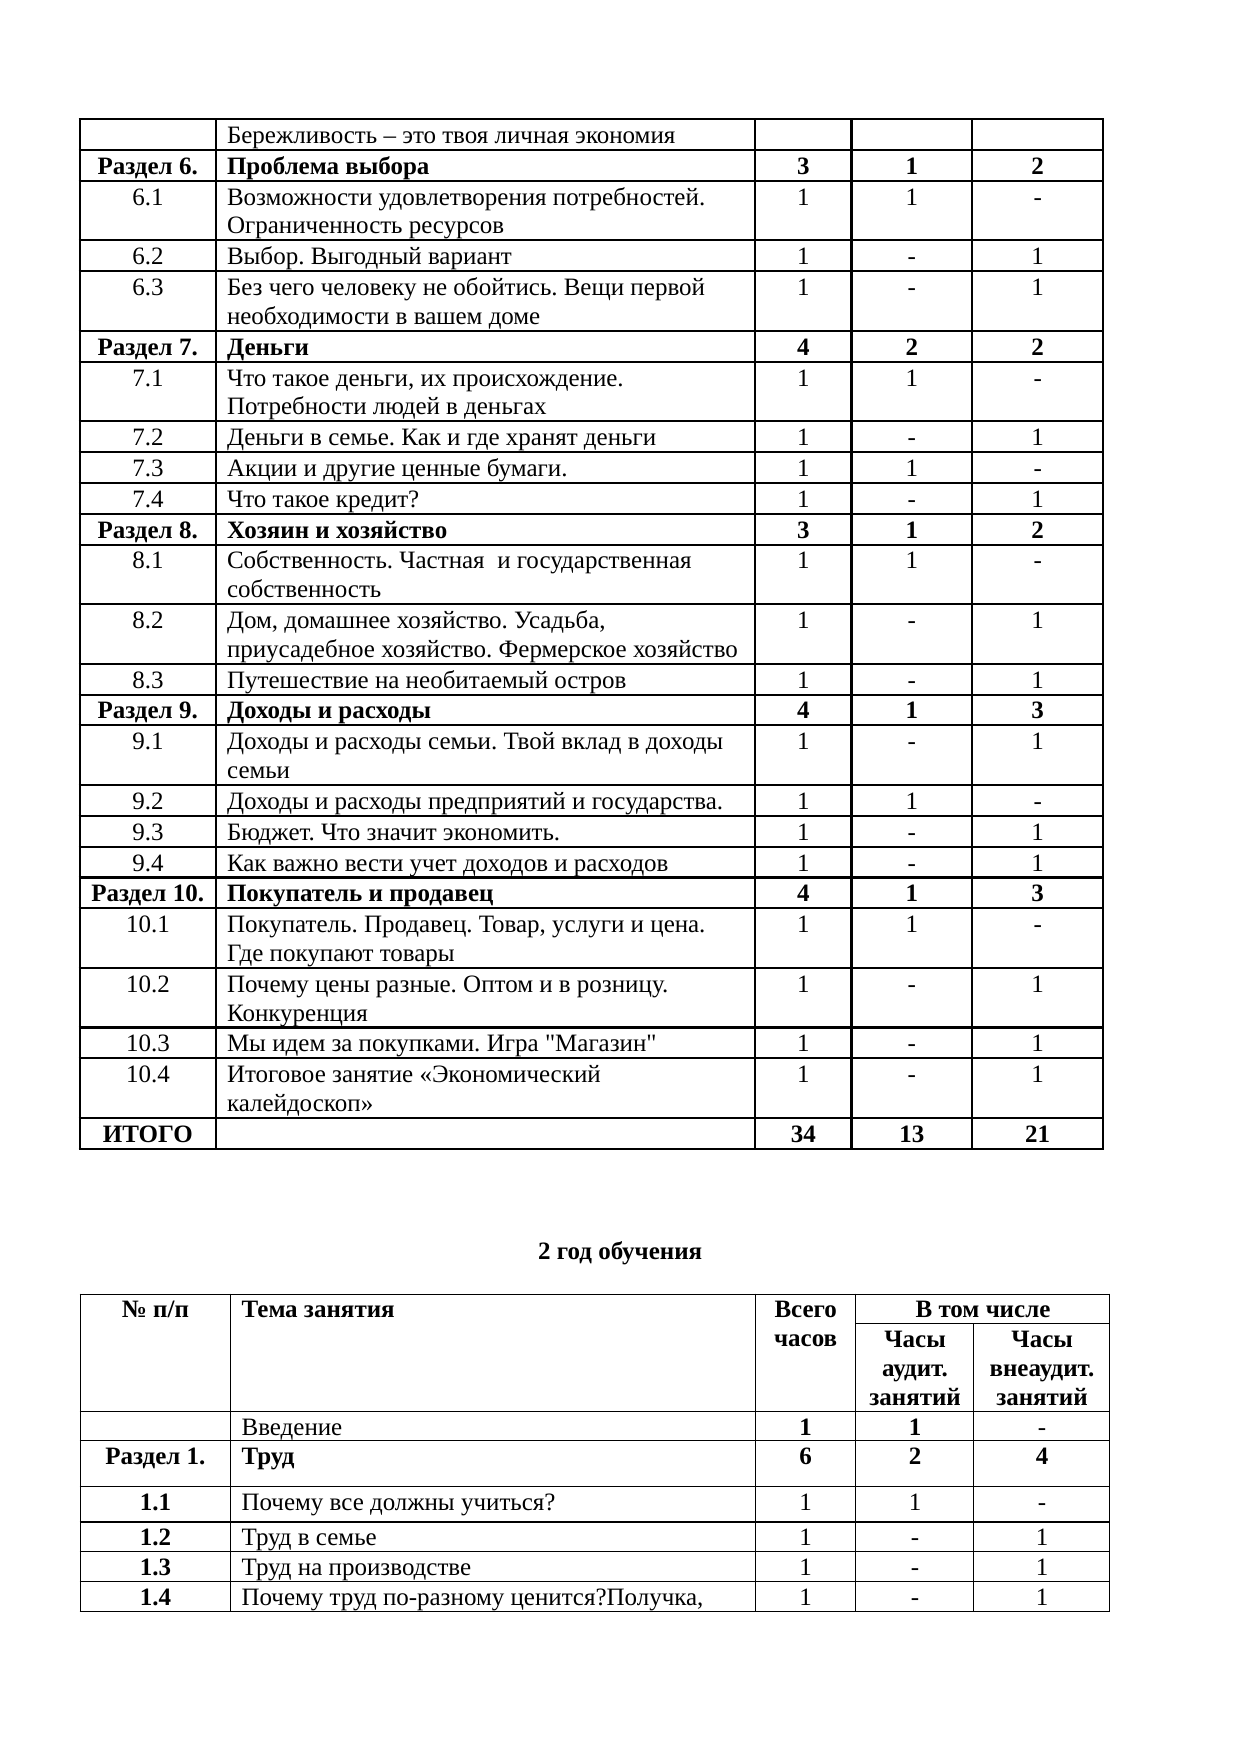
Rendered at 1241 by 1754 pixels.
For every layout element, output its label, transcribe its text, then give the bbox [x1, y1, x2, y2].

table_cell - [853, 1059, 971, 1117]
table_cell 1 [973, 605, 1102, 663]
table_cell Почему цены разные. Оптом и в розницу. Конкуренция [217, 969, 754, 1026]
table_cell 1 [756, 786, 850, 815]
table_cell - [853, 848, 971, 876]
table_cell 1 [756, 1029, 850, 1057]
table_cell Раздел 10. [81, 879, 215, 907]
table_cell 2 [973, 151, 1102, 180]
table_cell Деньги [217, 332, 754, 361]
table_cell 1 [853, 515, 971, 543]
table_cell - [853, 272, 971, 330]
table_cell Как важно вести учет доходов и расходов [217, 848, 754, 876]
table_cell 1 [756, 1487, 855, 1521]
table_cell 6.3 [81, 272, 215, 330]
table_cell Доходы и расходы семьи. Твой вклад в доходы семьи [217, 726, 754, 784]
table_cell Введение [231, 1412, 755, 1440]
table_cell 6 [756, 1441, 855, 1486]
table_cell Раздел 8. [81, 515, 215, 543]
table_cell Дом, домашнее хозяйство. Усадьба, приусадебное хозяйство. Фермерское хозяйство [217, 605, 754, 663]
table_cell 7.4 [81, 484, 215, 513]
table_cell 2 [973, 332, 1102, 361]
table_cell Акции и другие ценные бумаги. [217, 453, 754, 482]
table_cell 1 [756, 665, 850, 693]
table_cell 8.2 [81, 605, 215, 663]
table_cell 1 [853, 363, 971, 420]
table_cell - [853, 484, 971, 513]
table_cell Собственность. Частная и государственная собственность [217, 546, 754, 603]
table_cell Проблема выбора [217, 151, 754, 180]
table_cell 1 [973, 241, 1102, 270]
table_cell [217, 1119, 754, 1148]
table_cell 1 [974, 1523, 1109, 1551]
table_cell Труд в семье [231, 1523, 755, 1551]
table_cell - [856, 1582, 973, 1611]
table_cell [973, 120, 1102, 149]
table_cell 34 [756, 1119, 850, 1148]
table_cell Путешествие на необитаемый остров [217, 665, 754, 693]
table_cell 1 [974, 1552, 1109, 1581]
table_cell 1 [756, 1552, 855, 1581]
table_cell - [853, 969, 971, 1026]
table_cell Выбор. Выгодный вариант [217, 241, 754, 270]
table_cell 1 [856, 1487, 973, 1521]
table_cell - [973, 786, 1102, 815]
table_cell 3 [973, 696, 1102, 724]
table_cell 2 [856, 1441, 973, 1486]
table_cell 1 [756, 726, 850, 784]
table_cell 6.1 [81, 182, 215, 239]
table_cell [81, 1412, 230, 1440]
text 2 год обучения [118, 1236, 1122, 1265]
table_cell 1 [756, 969, 850, 1026]
table_cell 1 [974, 1582, 1109, 1611]
table_cell - [853, 605, 971, 663]
table_cell 7.3 [81, 453, 215, 482]
table_cell Деньги в семье. Как и где хранят деньги [217, 422, 754, 451]
table_cell - [853, 120, 971, 149]
table_cell Раздел 1. [81, 1441, 230, 1486]
table_cell 1 [756, 1582, 855, 1611]
table_cell - [974, 1412, 1109, 1440]
table_cell 1 [973, 484, 1102, 513]
table_cell Часы внеаудит. занятий [974, 1324, 1109, 1411]
table_cell 10.4 [81, 1059, 215, 1117]
table_cell 1 [756, 909, 850, 967]
table_cell 1 [756, 848, 850, 876]
table_cell - [856, 1552, 973, 1581]
table_cell 9.3 [81, 817, 215, 846]
table_cell Итоговое занятие «Экономический калейдоскоп» [217, 1059, 754, 1117]
table_cell 1.1 [81, 1487, 230, 1521]
table_cell 1 [853, 151, 971, 180]
table_cell - [973, 546, 1102, 603]
table_header В том числе [856, 1295, 1109, 1323]
table_cell - [853, 817, 971, 846]
table_cell Труд [231, 1441, 755, 1486]
table_cell Мы идем за покупками. Игра "Магазин" [217, 1029, 754, 1057]
table_cell Что такое деньги, их происхождение. Потребности людей в деньгах [217, 363, 754, 420]
table_cell Возможности удовлетворения потребностей. Ограниченность ресурсов [217, 182, 754, 239]
table_cell 6.2 [81, 241, 215, 270]
table_cell 1 [756, 605, 850, 663]
table_cell 1 [973, 1059, 1102, 1117]
table_cell 7.2 [81, 422, 215, 451]
table_cell 1 [853, 909, 971, 967]
table_cell 1 [973, 817, 1102, 846]
table_cell 1 [756, 1412, 855, 1440]
table_cell - [853, 422, 971, 451]
table_cell 21 [973, 1119, 1102, 1148]
table_cell Почему труд по-разному ценится?Получка, [231, 1582, 755, 1611]
table_cell - [856, 1523, 973, 1551]
table_cell Часы аудит. занятий [856, 1324, 973, 1411]
table_cell 1 [853, 546, 971, 603]
table_cell 1 [756, 422, 850, 451]
table_cell Почему все должны учиться? [231, 1487, 755, 1521]
table_cell 3 [756, 151, 850, 180]
table_cell 9.1 [81, 726, 215, 784]
table_cell 1 [973, 969, 1102, 1026]
table_cell 8.3 [81, 665, 215, 693]
table_cell 1 [756, 546, 850, 603]
table_cell 1 [756, 241, 850, 270]
table_cell Без чего человеку не обойтись. Вещи первой необходимости в вашем доме [217, 272, 754, 330]
table_cell - [973, 453, 1102, 482]
table_cell 1.3 [81, 1552, 230, 1581]
table_cell 7.1 [81, 363, 215, 420]
table_cell 1 [756, 272, 850, 330]
table_cell 8.1 [81, 546, 215, 603]
table_cell 1 [853, 182, 971, 239]
table_cell Бережливость – это твоя личная экономия [217, 120, 754, 149]
table_cell 1.4 [81, 1582, 230, 1611]
table_cell 1 [756, 817, 850, 846]
table_cell 4 [974, 1441, 1109, 1486]
table_cell 1 [856, 1412, 973, 1440]
table_cell - [973, 909, 1102, 967]
table_cell 3 [973, 879, 1102, 907]
table_cell Покупатель. Продавец. Товар, услуги и цена. Где покупают товары [217, 909, 754, 967]
table_cell 1 [756, 1523, 855, 1551]
table_cell - [973, 182, 1102, 239]
table_cell ИТОГО [81, 1119, 215, 1148]
table_cell - [853, 726, 971, 784]
table_cell 1 [973, 1029, 1102, 1057]
table_cell 1 [973, 272, 1102, 330]
table_cell 1 [973, 848, 1102, 876]
table_cell 1 [756, 182, 850, 239]
table_cell [756, 120, 850, 149]
table_cell 10.3 [81, 1029, 215, 1057]
table_cell Доходы и расходы предприятий и государства. [217, 786, 754, 815]
table_cell 9.2 [81, 786, 215, 815]
table_cell 1 [756, 363, 850, 420]
table_cell Раздел 6. [81, 151, 215, 180]
table_cell 2 [853, 332, 971, 361]
table_cell 1 [756, 453, 850, 482]
table_cell 2 [973, 515, 1102, 543]
table_cell - [853, 241, 971, 270]
table_cell - [853, 665, 971, 693]
table_cell 1 [853, 879, 971, 907]
table_cell 1 [756, 1059, 850, 1117]
table_header Тема занятия [231, 1295, 755, 1411]
table_cell [81, 120, 215, 149]
table_cell Труд на производстве [231, 1552, 755, 1581]
table_cell 1 [853, 786, 971, 815]
table_cell 10.1 [81, 909, 215, 967]
table_cell - [973, 363, 1102, 420]
table_cell Доходы и расходы [217, 696, 754, 724]
table_cell - [974, 1487, 1109, 1521]
table_cell 9.4 [81, 848, 215, 876]
table_cell Раздел 7. [81, 332, 215, 361]
table_cell 1 [853, 696, 971, 724]
table_cell 1.2 [81, 1523, 230, 1551]
table_cell 3 [756, 515, 850, 543]
table_cell 4 [756, 332, 850, 361]
table_cell 1 [853, 453, 971, 482]
table_cell Раздел 9. [81, 696, 215, 724]
table_cell 4 [756, 696, 850, 724]
table_cell Хозяин и хозяйство [217, 515, 754, 543]
table_cell Бюджет. Что значит экономить. [217, 817, 754, 846]
table_cell 1 [973, 726, 1102, 784]
table_cell 13 [853, 1119, 971, 1148]
table_cell Что такое кредит? [217, 484, 754, 513]
table_cell 10.2 [81, 969, 215, 1026]
table_cell 4 [756, 879, 850, 907]
table_cell 1 [756, 484, 850, 513]
table_cell Покупатель и продавец [217, 879, 754, 907]
table_header № п/п [81, 1295, 230, 1411]
table_cell 1 [973, 422, 1102, 451]
table_cell 1 [973, 665, 1102, 693]
table_header Всего часов [756, 1295, 855, 1411]
table_cell - [853, 1029, 971, 1057]
